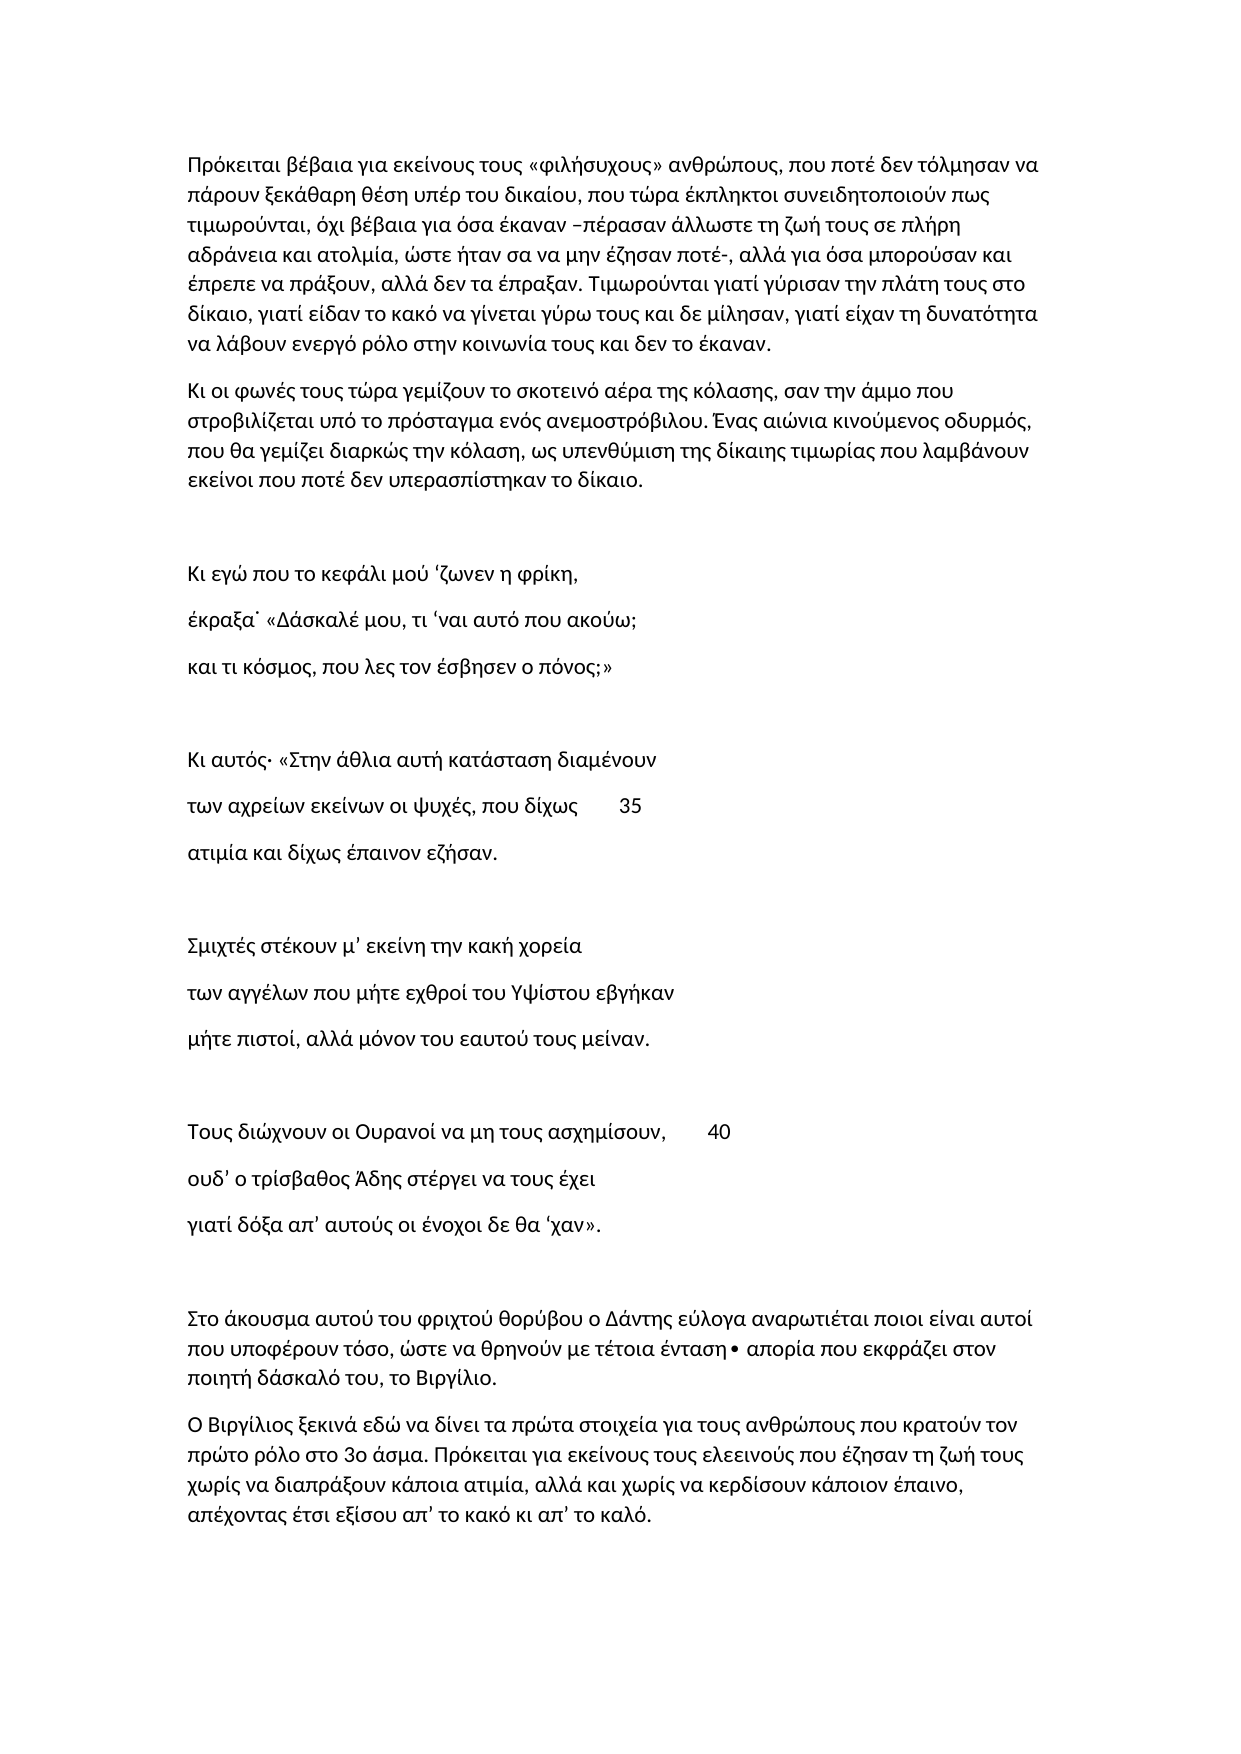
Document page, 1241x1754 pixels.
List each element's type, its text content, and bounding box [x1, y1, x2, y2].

text γιατί δόξα απ’ αυτούς οι ένοχοι δε θα ‘χαν». [187, 1211, 1053, 1239]
text Πρόκειται βέβαια για εκείνους τους «φιλήσυχους» ανθρώπους, που ποτέ δεν τόλμησαν να πάρουν ξεκάθαρη θέση υπέρ του δικαίου, που τώρα έκπληκτοι συνειδητοποιούν πως τιμωρούνται, όχι βέβαια για όσα έκαναν –πέρασαν άλλωστε τη ζωή τους σε πλήρη αδράνεια και ατολμία, ώστε ήταν σα να μην έζησαν ποτέ-, αλλά για όσα μπορούσαν και έπρεπε να πράξουν, αλλά δεν τα έπραξαν. Τιμωρούνται γιατί γύρισαν την πλάτη τους στο δίκαιο, γιατί είδαν το κακό να γίνεται γύρω τους και δε μίλησαν, γιατί είχαν τη δυνατότητα να λάβουν ενεργό ρόλο στην κοινωνία τους και δεν το έκαναν. [187, 150, 1053, 357]
text ατιμία και δίχως έπαινον εζήσαν. [187, 838, 1053, 866]
text Ο Βιργίλιος ξεκινά εδώ να δίνει τα πρώτα στοιχεία για τους ανθρώπους που κρατούν τον πρώτο ρόλο στο 3ο άσμα. Πρόκειται για εκείνους τους ελεεινούς που έζησαν τη ζωή τους χωρίς να διαπράξουν κάποια ατιμία, αλλά και χωρίς να κερδίσουν κάποιον έπαινο, απέχοντας έτσι εξίσου απ’ το κακό κι απ’ το καλό. [187, 1410, 1053, 1528]
text Κι οι φωνές τους τώρα γεμίζουν το σκοτεινό αέρα της κόλασης, σαν την άμμο που στροβιλίζεται υπό το πρόσταγμα ενός ανεμοστρόβιλου. Ένας αιώνια κινούμενος οδυρμός, που θα γεμίζει διαρκώς την κόλαση, ως υπενθύμιση της δίκαιης τιμωρίας που λαμβάνουν εκείνοι που ποτέ δεν υπερασπίστηκαν το δίκαιο. [187, 376, 1053, 494]
text και τι κόσμος, που λες τον έσβησεν ο πόνος;» [187, 652, 1053, 680]
text μήτε πιστοί, αλλά μόνον του εαυτού τους μείναν. [187, 1024, 1053, 1052]
text Στο άκουσμα αυτού του φριχτού θορύβου ο Δάντης εύλογα αναρωτιέται ποιοι είναι αυτοί που υποφέρουν τόσο, ώστε να θρηνούν με τέτοια ένταση∙ απορία που εκφράζει στον ποιητή δάσκαλό του, το Βιργίλιο. [187, 1304, 1053, 1392]
text ουδ’ ο τρίσβαθος Άδης στέργει να τους έχει [187, 1164, 1053, 1192]
text Σμιχτές στέκουν μ’ εκείνη την κακή χορεία [187, 931, 1053, 959]
text Κι εγώ που το κεφάλι μού ‘ζωνεν η φρίκη, [187, 559, 1053, 587]
text Κι αυτός· «Στην άθλια αυτή κατάσταση διαμένουν [187, 745, 1053, 773]
text των αγγέλων που μήτε εχθροί του Υψίστου εβγήκαν [187, 978, 1053, 1006]
text των αχρείων εκείνων οι ψυχές, που δίχως 35 [187, 792, 1053, 819]
text έκραξα˙ «Δάσκαλέ μου, τι ‘ναι αυτό που ακούω; [187, 605, 1053, 633]
text Τους διώχνουν οι Ουρανοί να μη τους ασχημίσουν, 40 [187, 1117, 1053, 1146]
